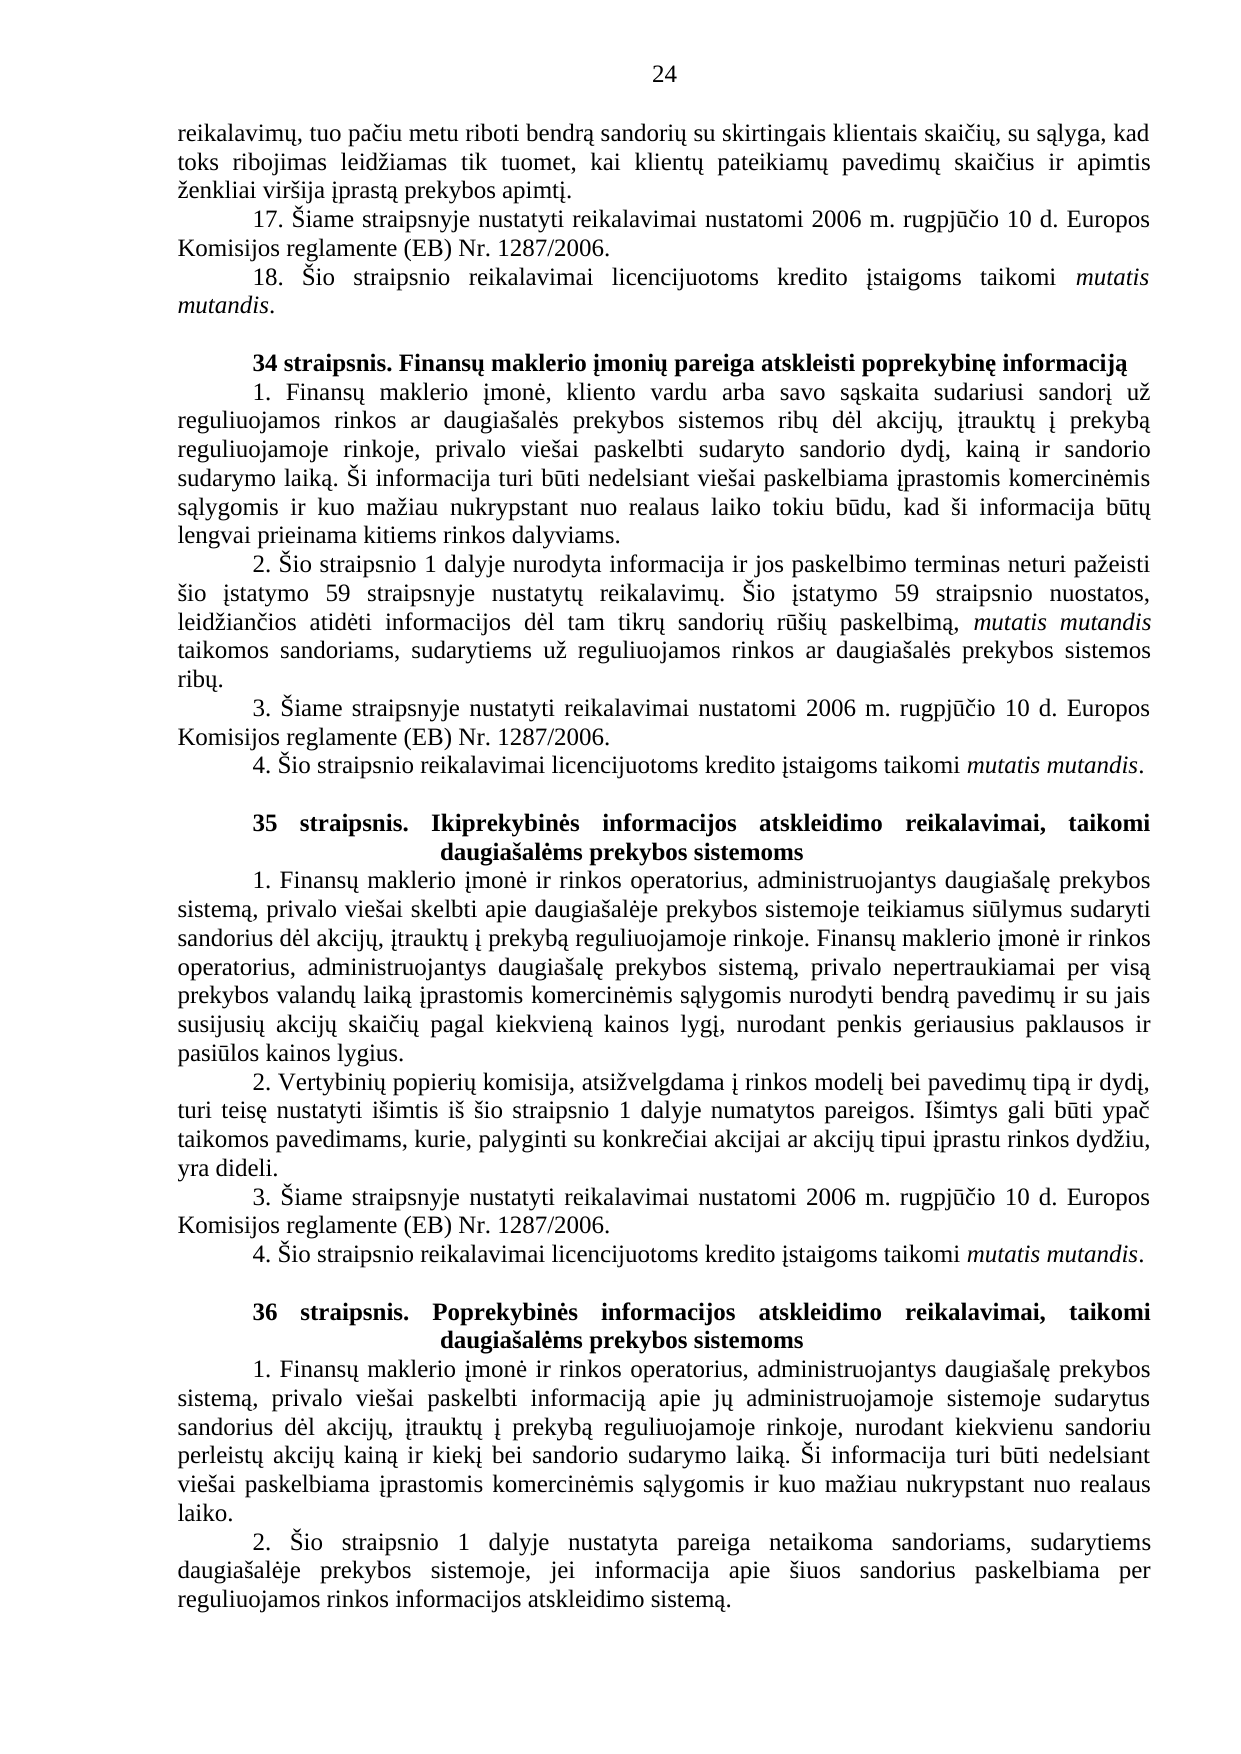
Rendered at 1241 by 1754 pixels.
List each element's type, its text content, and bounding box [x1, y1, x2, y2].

text 18. Šio straipsnio reikalavimai licencijuotoms kredito įstaigoms taikomi mutatis mutandis. [177, 262, 1152, 319]
text 4. Šio straipsnio reikalavimai licencijuotoms kredito įstaigoms taikomi mutatis mutandis. [177, 751, 1152, 779]
text reikalavimų, tuo pačiu metu riboti bendrą sandorių su skirtingais klientais skaičių, su sąlyga, kad toks ribojimas leidžiamas tik tuomet, kai klientų pateikiamų pavedimų skaičius ir apimtis ženkliai viršija įprastą prekybos apimtį. [177, 118, 1152, 204]
text 2. Vertybinių popierių komisija, atsižvelgdama į rinkos modelį bei pavedimų tipą ir dydį, turi teisę nustatyti išimtis iš šio straipsnio 1 dalyje numatytos pareigos. Išimtys gali būti ypač taikomos pavedimams, kurie, palyginti su konkrečiai akcijai ar akcijų tipui įprastu rinkos dydžiu, yra dideli. [177, 1067, 1152, 1182]
text 34 straipsnis. Finansų maklerio įmonių pareiga atskleisti poprekybinę informaciją [177, 348, 1152, 377]
text 2. Šio straipsnio 1 dalyje nurodyta informacija ir jos paskelbimo terminas neturi pažeisti šio įstatymo 59 straipsnyje nustatytų reikalavimų. Šio įstatymo 59 straipsnio nuostatos, leidžiančios atidėti informacijos dėl tam tikrų sandorių rūšių paskelbimą, mutatis mutandis taikomos sandoriams, sudarytiems už reguliuojamos rinkos ar daugiašalės prekybos sistemos ribų. [177, 549, 1152, 693]
text 17. Šiame straipsnyje nustatyti reikalavimai nustatomi 2006 m. rugpjūčio 10 d. Europos Komisijos reglamente (EB) Nr. 1287/2006. [177, 204, 1152, 262]
text 1. Finansų maklerio įmonė ir rinkos operatorius, administruojantys daugiašalę prekybos sistemą, privalo viešai paskelbti informaciją apie jų administruojamoje sistemoje sudarytus sandorius dėl akcijų, įtrauktų į prekybą reguliuojamoje rinkoje, nurodant kiekvienu sandoriu perleistų akcijų kainą ir kiekį bei sandorio sudarymo laiką. Ši informacija turi būti nedelsiant viešai paskelbiama įprastomis komercinėmis sąlygomis ir kuo mažiau nukrypstant nuo realaus laiko. [177, 1354, 1152, 1527]
text 3. Šiame straipsnyje nustatyti reikalavimai nustatomi 2006 m. rugpjūčio 10 d. Europos Komisijos reglamente (EB) Nr. 1287/2006. [177, 693, 1152, 751]
text 36 straipsnis. Poprekybinės informacijos atskleidimo reikalavimai, taikomi daugiašalėms prekybos sistemoms [252, 1297, 1152, 1354]
text 1. Finansų maklerio įmonė ir rinkos operatorius, administruojantys daugiašalę prekybos sistemą, privalo viešai skelbti apie daugiašalėje prekybos sistemoje teikiamus siūlymus sudaryti sandorius dėl akcijų, įtrauktų į prekybą reguliuojamoje rinkoje. Finansų maklerio įmonė ir rinkos operatorius, administruojantys daugiašalę prekybos sistemą, privalo nepertraukiamai per visą prekybos valandų laiką įprastomis komercinėmis sąlygomis nurodyti bendrą pavedimų ir su jais susijusių akcijų skaičių pagal kiekvieną kainos lygį, nurodant penkis geriausius paklausos ir pasiūlos kainos lygius. [177, 866, 1152, 1067]
text 1. Finansų maklerio įmonė, kliento vardu arba savo sąskaita sudariusi sandorį už reguliuojamos rinkos ar daugiašalės prekybos sistemos ribų dėl akcijų, įtrauktų į prekybą reguliuojamoje rinkoje, privalo viešai paskelbti sudaryto sandorio dydį, kainą ir sandorio sudarymo laiką. Ši informacija turi būti nedelsiant viešai paskelbiama įprastomis komercinėmis sąlygomis ir kuo mažiau nukrypstant nuo realaus laiko tokiu būdu, kad ši informacija būtų lengvai prieinama kitiems rinkos dalyviams. [177, 377, 1152, 549]
text 3. Šiame straipsnyje nustatyti reikalavimai nustatomi 2006 m. rugpjūčio 10 d. Europos Komisijos reglamente (EB) Nr. 1287/2006. [177, 1182, 1152, 1239]
text 2. Šio straipsnio 1 dalyje nustatyta pareiga netaikoma sandoriams, sudarytiems daugiašalėje prekybos sistemoje, jei informacija apie šiuos sandorius paskelbiama per reguliuojamos rinkos informacijos atskleidimo sistemą. [177, 1527, 1152, 1613]
text 4. Šio straipsnio reikalavimai licencijuotoms kredito įstaigoms taikomi mutatis mutandis. [177, 1239, 1152, 1268]
text 35 straipsnis. Ikiprekybinės informacijos atskleidimo reikalavimai, taikomi daugiašalėms prekybos sistemoms [252, 808, 1152, 866]
